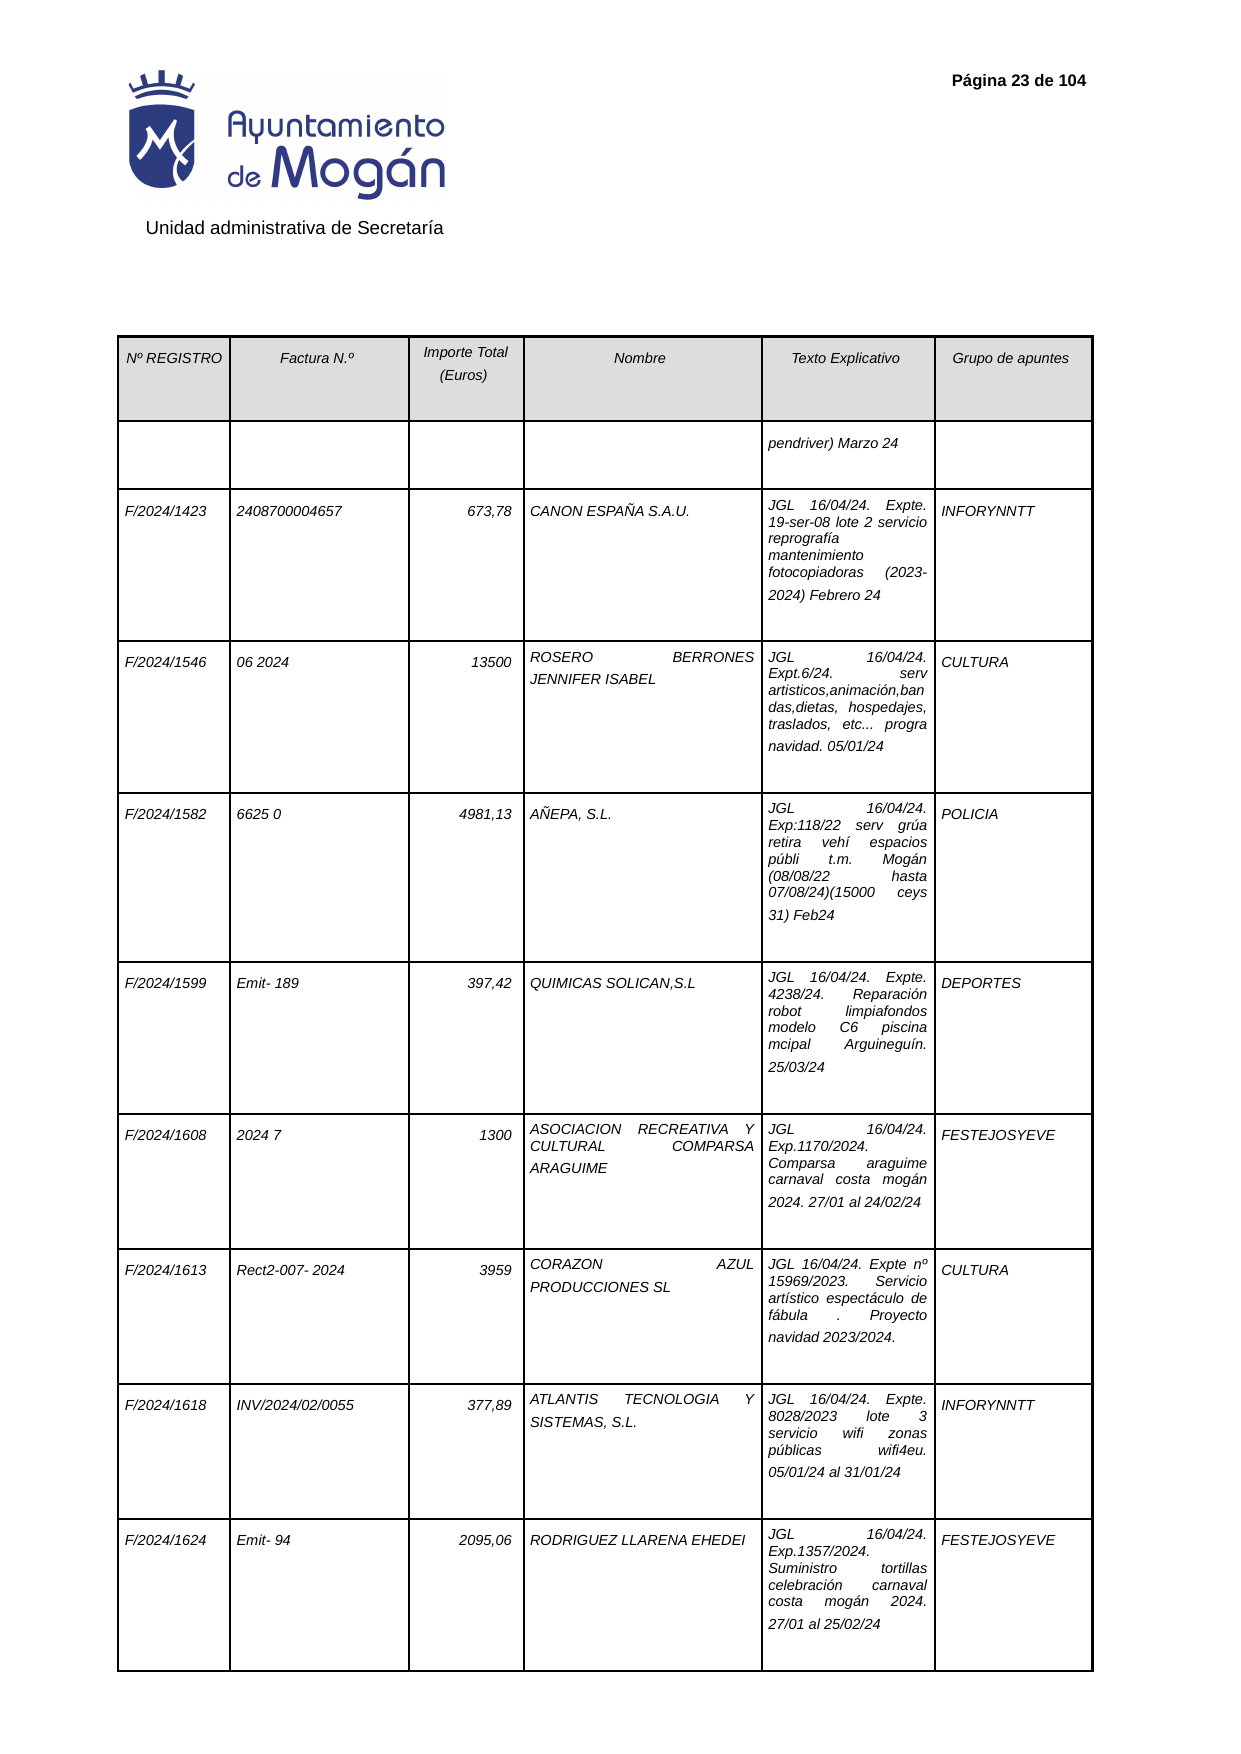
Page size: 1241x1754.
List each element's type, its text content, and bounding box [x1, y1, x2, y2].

table_header Nombre [525, 338, 761, 420]
table_cell 6625 0 [231, 794, 408, 961]
table_cell JGL 16/04/24. Exp.1170/2024. Comparsa araguime carnaval costa mogán 2024. 27/01 al 24/02/24 [763, 1115, 934, 1247]
table_cell RODRIGUEZ LLARENA EHEDEI [525, 1520, 761, 1669]
table_cell 2095,06 [410, 1520, 523, 1669]
table_header Nº REGISTRO [119, 338, 229, 420]
table_cell Rect2-007- 2024 [231, 1250, 408, 1383]
table_cell F/2024/1546 [119, 642, 229, 792]
table_cell POLICIA [936, 794, 1091, 961]
table_cell F/2024/1582 [119, 794, 229, 961]
table_cell F/2024/1423 [119, 490, 229, 640]
table_cell 2024 7 [231, 1115, 408, 1247]
table_header Grupo de apuntes [936, 338, 1091, 420]
table_cell 06 2024 [231, 642, 408, 792]
table_cell JGL 16/04/24. Expt.6/24. serv artisticos,animación,bandas,dietas, hospedajes, traslados, etc... progra navidad. 05/01/24 [763, 642, 934, 792]
table_cell JGL 16/04/24. Exp.1357/2024. Suministro tortillas celebración carnaval costa mogán 2024. 27/01 al 25/02/24 [763, 1520, 934, 1669]
table_cell [525, 422, 761, 488]
table_cell [936, 422, 1091, 488]
table_cell 397,42 [410, 963, 523, 1112]
table_header Importe Total (Euros) [410, 338, 523, 420]
table_cell F/2024/1618 [119, 1385, 229, 1518]
table_cell [410, 422, 523, 488]
table_cell ATLANTIS TECNOLOGIA Y SISTEMAS, S.L. [525, 1385, 761, 1518]
table_header Factura N.º [231, 338, 408, 420]
table_cell CULTURA [936, 1250, 1091, 1383]
table_cell QUIMICAS SOLICAN,S.L [525, 963, 761, 1112]
table_cell [119, 422, 229, 488]
table_cell FESTEJOSYEVE [936, 1115, 1091, 1247]
table_cell FESTEJOSYEVE [936, 1520, 1091, 1669]
table_cell JGL 16/04/24. Expte nº 15969/2023. Servicio artístico espectáculo de fábula . Proyecto navidad 2023/2024. [763, 1250, 934, 1383]
table_cell 4981,13 [410, 794, 523, 961]
table_cell JGL 16/04/24. Expte. 8028/2023 lote 3 servicio wifi zonas públicas wifi4eu. 05/01/24 al 31/01/24 [763, 1385, 934, 1518]
table_cell F/2024/1613 [119, 1250, 229, 1383]
table_cell F/2024/1624 [119, 1520, 229, 1669]
table_cell DEPORTES [936, 963, 1091, 1112]
table_cell [231, 422, 408, 488]
table_cell CANON ESPAÑA S.A.U. [525, 490, 761, 640]
table_cell JGL 16/04/24. Expte. 19-ser-08 lote 2 servicio reprografía mantenimiento fotocopiadoras (2023-2024) Febrero 24 [763, 490, 934, 640]
table_cell AÑEPA, S.L. [525, 794, 761, 961]
table_cell INV/2024/02/0055 [231, 1385, 408, 1518]
table_cell F/2024/1599 [119, 963, 229, 1112]
table_cell 13500 [410, 642, 523, 792]
table_cell 2408700004657 [231, 490, 408, 640]
table_cell 3959 [410, 1250, 523, 1383]
table_cell 1300 [410, 1115, 523, 1247]
table_cell Emit- 189 [231, 963, 408, 1112]
table_cell F/2024/1608 [119, 1115, 229, 1247]
table_cell CORAZON AZUL PRODUCCIONES SL [525, 1250, 761, 1383]
table_cell ASOCIACION RECREATIVA Y CULTURAL COMPARSA ARAGUIME [525, 1115, 761, 1247]
table_cell JGL 16/04/24. Exp:118/22 serv grúa retira vehí espacios públi t.m. Mogán (08/08/22 hasta 07/08/24)(15000 ceys 31) Feb24 [763, 794, 934, 961]
table_cell 377,89 [410, 1385, 523, 1518]
table_cell ROSERO BERRONES JENNIFER ISABEL [525, 642, 761, 792]
table_cell CULTURA [936, 642, 1091, 792]
table_cell Emit- 94 [231, 1520, 408, 1669]
table_cell INFORYNNTT [936, 1385, 1091, 1518]
table_cell 673,78 [410, 490, 523, 640]
table_cell pendriver) Marzo 24 [763, 422, 934, 488]
picture [128, 70, 445, 206]
table_cell JGL 16/04/24. Expte. 4238/24. Reparación robot limpiafondos modelo C6 piscina mcipal Arguineguín. 25/03/24 [763, 963, 934, 1112]
table_cell INFORYNNTT [936, 490, 1091, 640]
table_header Texto Explicativo [763, 338, 934, 420]
